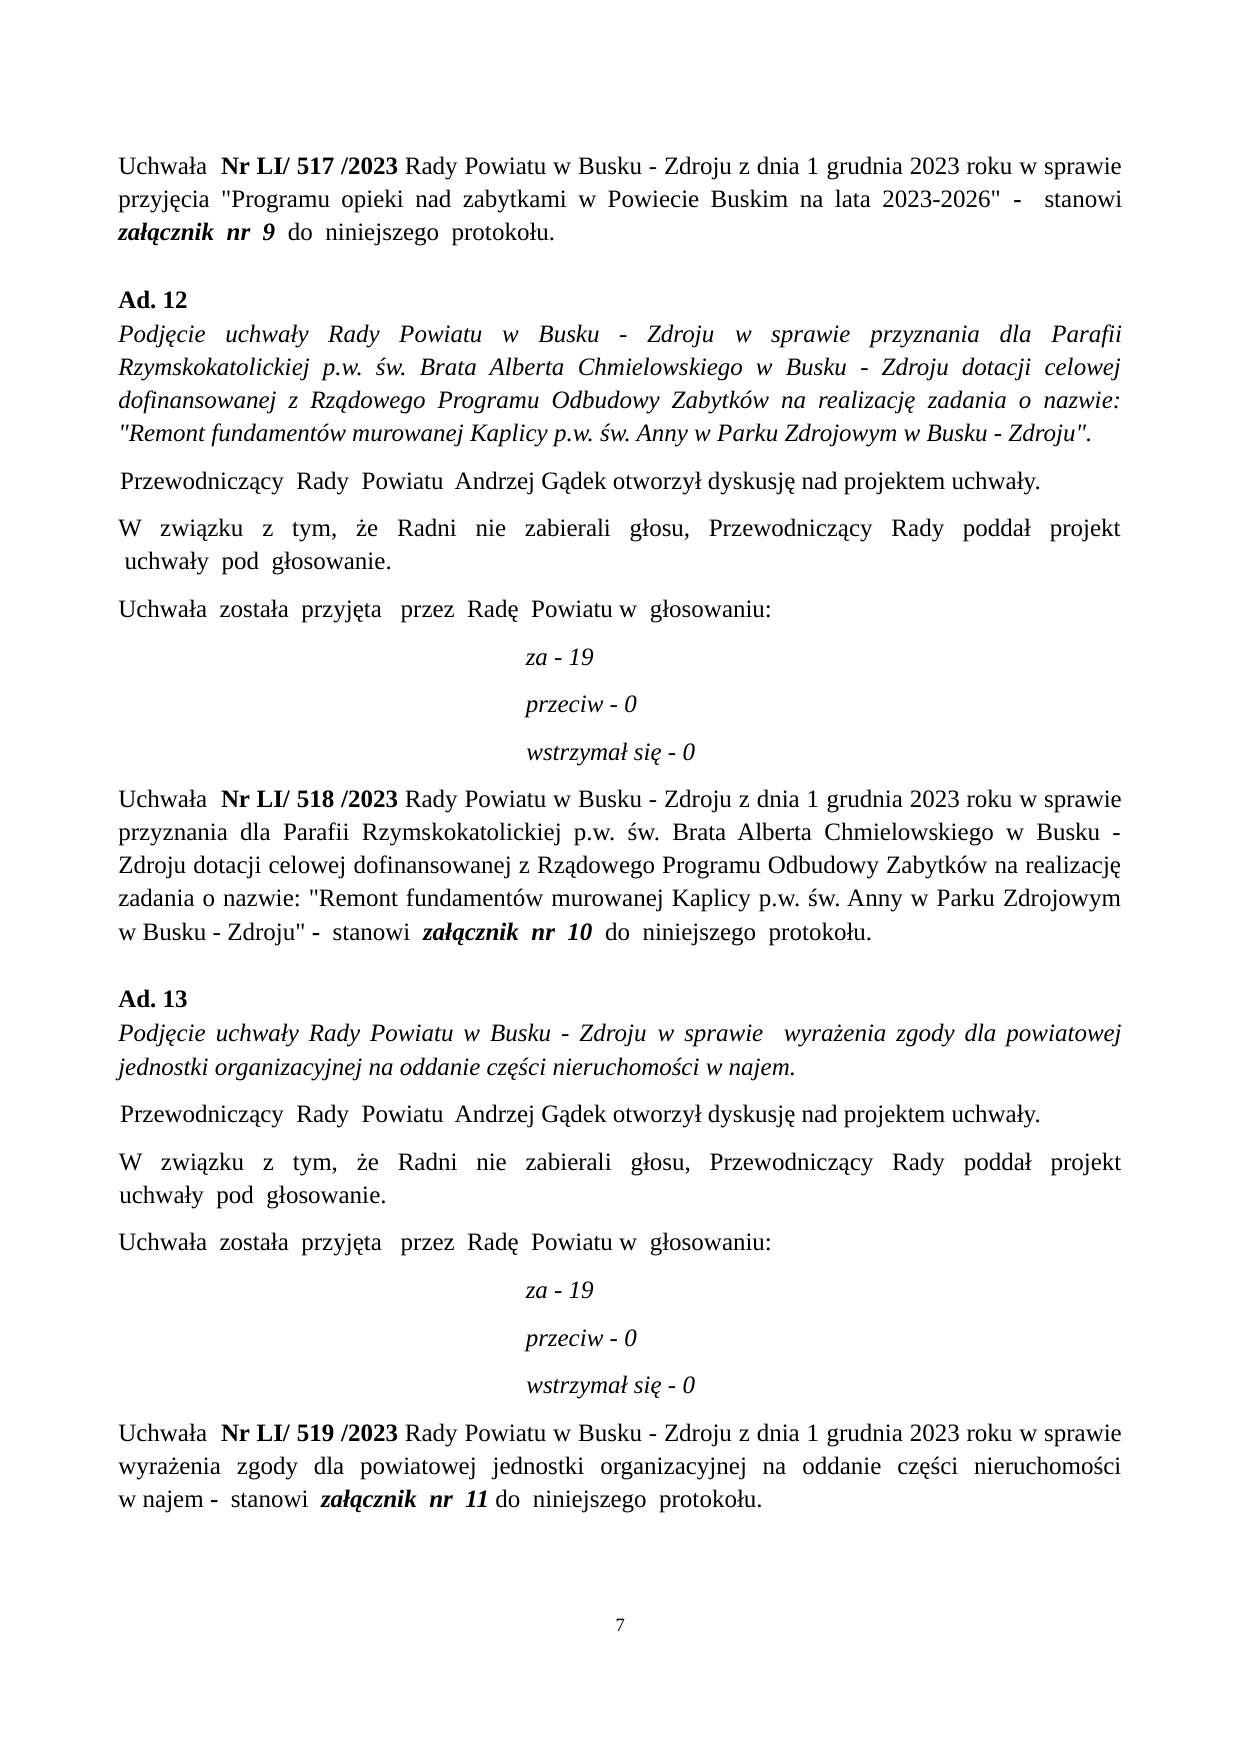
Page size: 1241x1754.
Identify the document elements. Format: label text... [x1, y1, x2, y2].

list W związku z tym, że Radni nie zabierali głosu, Przewodniczący Rady poddał projekt uchwały pod głosowanie. [100, 1147, 1122, 1208]
list za - 19 [526, 642, 1122, 670]
list Przewodniczący Rady Powiatu Andrzej Gądek otworzył dyskusję nad projektem uchwały. [89, 466, 1122, 494]
text Podjęcie uchwały Rady Powiatu w Busku - Zdroju w sprawie przyznania dla Parafii Rzymskokatolickiej p.w. św. Brata Alberta Chmielowskiego w Busku - Zdroju dotacji celowej dofinansowanej z Rządowego Programu Odbudowy Zabytków na realizację zadania o nazwie: "Remont fundamentów murowanej Kaplicy p.w. św. Anny w Parku Zdrojowym w Busku - Zdroju". [118, 319, 1122, 447]
list Uchwała została przyjęta przez Radę Powiatu w głosowaniu: [118, 1227, 1122, 1256]
list Przewodniczący Rady Powiatu Andrzej Gądek otworzył dyskusję nad projektem uchwały. [89, 1099, 1122, 1128]
text Uchwała Nr LI/ 518 /2023 Rady Powiatu w Busku - Zdroju z dnia 1 grudnia 2023 roku w sprawie przyznania dla Parafii Rzymskokatolickiej p.w. św. Brata Alberta Chmielowskiego w Busku - Zdroju dotacji celowej dofinansowanej z Rządowego Programu Odbudowy Zabytków na realizację zadania o nazwie: "Remont fundamentów murowanej Kaplicy p.w. św. Anny w Parku Zdrojowym w Busku - Zdroju" - stanowi załącznik nr 10 do niniejszego protokołu. [118, 784, 1122, 945]
list W związku z tym, że Radni nie zabierali głosu, Przewodniczący Rady poddał projekt uchwały pod głosowanie. [118, 513, 1122, 575]
list Uchwała Nr LI/ 519 /2023 Rady Powiatu w Busku - Zdroju z dnia 1 grudnia 2023 roku w sprawie wyrażenia zgody dla powiatowej jednostki organizacyjnej na oddanie części nieruchomości w najem - stanowi załącznik nr 11 do niniejszego protokołu. [118, 1418, 1122, 1513]
text Uchwała Nr LI/ 517 /2023 Rady Powiatu w Busku - Zdroju z dnia 1 grudnia 2023 roku w sprawie przyjęcia "Programu opieki nad zabytkami w Powiecie Buskim na lata 2023-2026" - stanowi załącznik nr 9 do niniejszego protokołu. [118, 151, 1122, 246]
list za - 19 [526, 1275, 1122, 1304]
text Podjęcie uchwały Rady Powiatu w Busku - Zdroju w sprawie wyrażenia zgody dla powiatowej jednostki organizacyjnej na oddanie części nieruchomości w najem. [118, 1018, 1122, 1080]
list wstrzymał się - 0 [89, 737, 1122, 766]
list przeciw - 0 [526, 689, 1122, 718]
list przeciw - 0 [526, 1323, 1122, 1351]
text Ad. 13 [118, 984, 1122, 1013]
list Uchwała została przyjęta przez Radę Powiatu w głosowaniu: [118, 594, 1122, 623]
list wstrzymał się - 0 [89, 1370, 1122, 1399]
text Ad. 12 [118, 285, 1122, 313]
